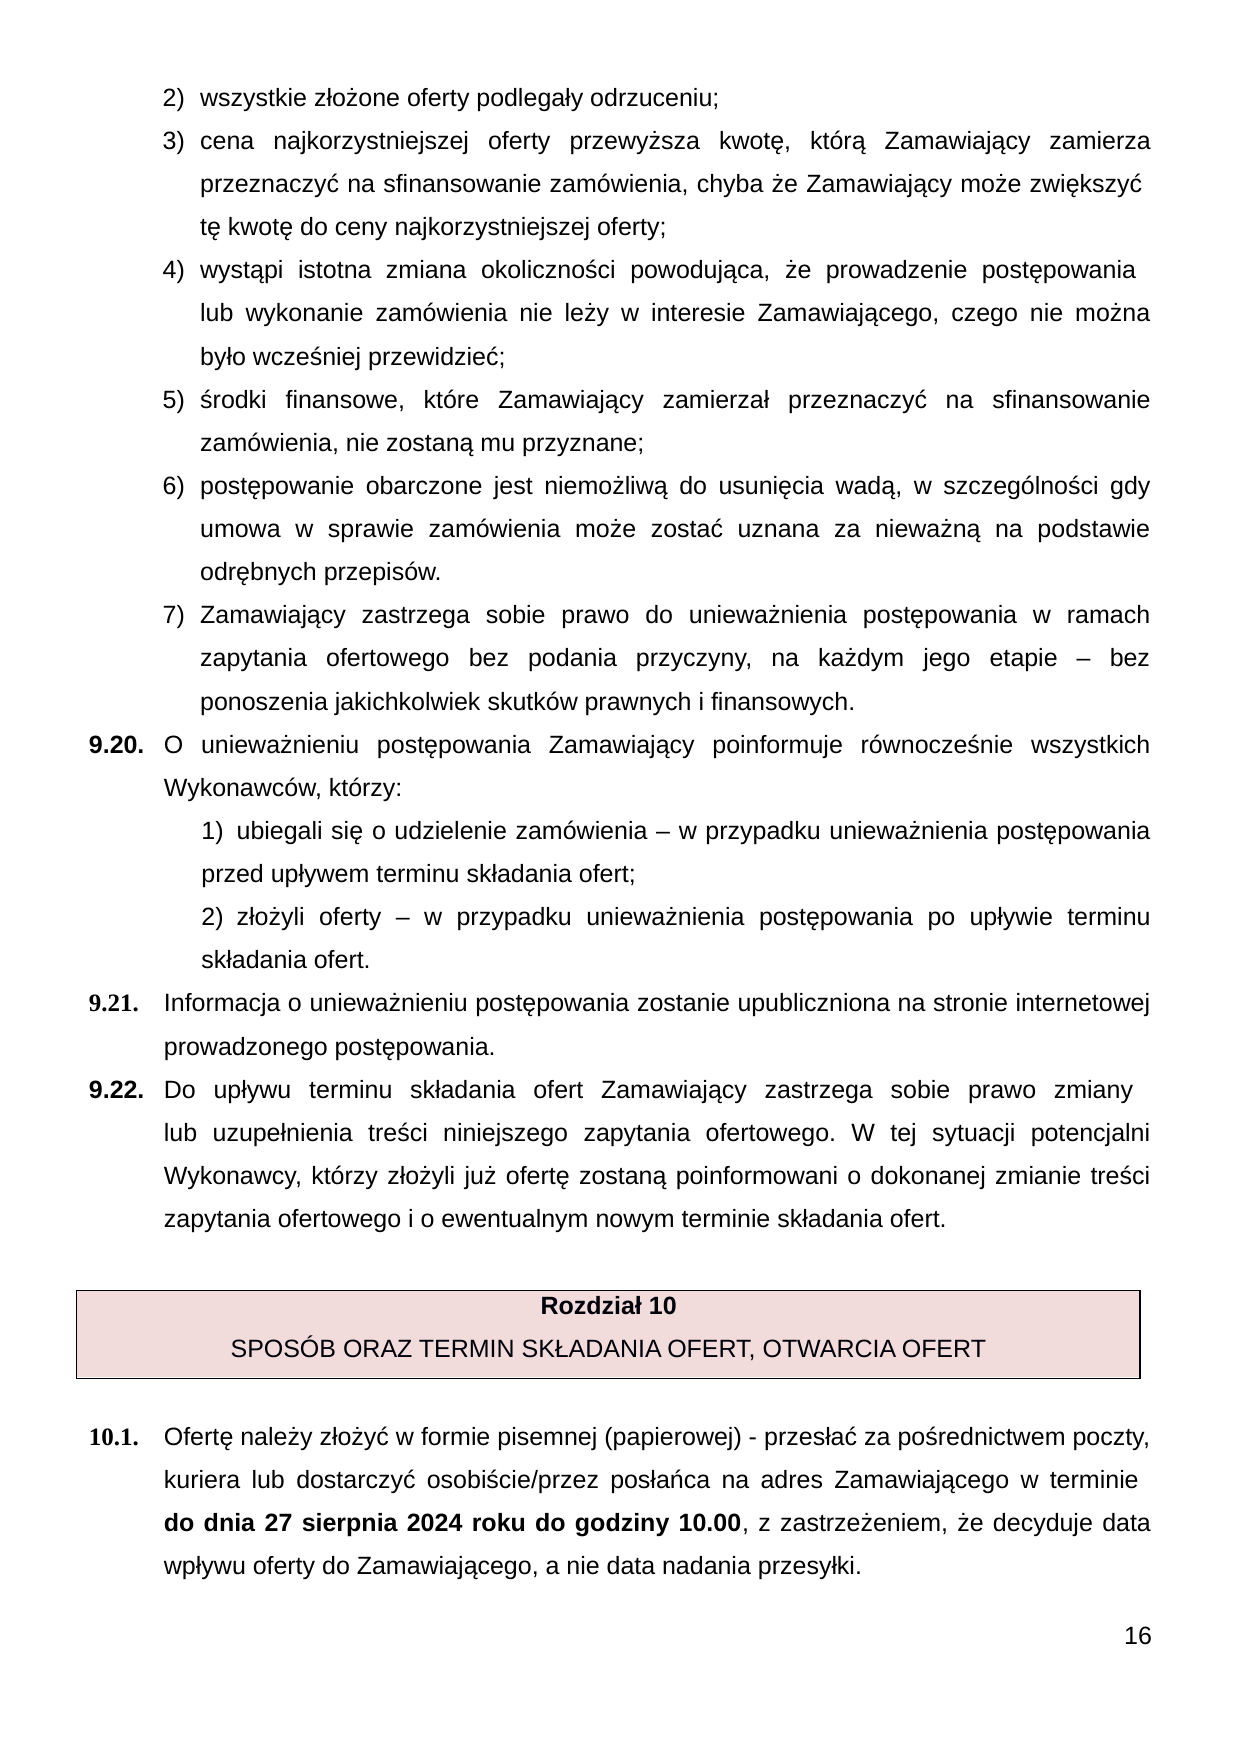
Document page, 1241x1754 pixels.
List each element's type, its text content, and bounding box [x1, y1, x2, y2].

list środki finansowe, które Zamawiający zamierzał przeznaczyć na sfinansowanie zamówienia, nie zostaną mu przyznane; [162, 384, 1152, 456]
list Informacja o unieważnieniu postępowania zostanie upubliczniona na stronie internetowej prowadzonego postępowania. [89, 988, 1152, 1060]
list postępowanie obarczone jest niemożliwą do usunięcia wadą, w szczególności gdy umowa w sprawie zamówienia może zostać uznana za nieważną na podstawie odrębnych przepisów. [162, 471, 1152, 586]
list Ofertę należy złożyć w formie pisemnej (papierowej) - przesłać za pośrednictwem poczty, kuriera lub dostarczyć osobiście/przez posłańca na adres Zamawiającego w terminie do dnia 27 sierpnia 2024 roku do godziny 10.00, z zastrzeżeniem, że decyduje data wpływu oferty do Zamawiającego, a nie data nadania przesyłki. [89, 1422, 1152, 1580]
table_header Rozdział 10 SPOSÓB ORAZ TERMIN SKŁADANIA OFERT, OTWARCIA OFERT [77, 1291, 1139, 1377]
list cena najkorzystniejszej oferty przewyższa kwotę, którą Zamawiający zamierza przeznaczyć na sfinansowanie zamówienia, chyba że Zamawiający może zwiększyć tę kwotę do ceny najkorzystniejszej oferty; [162, 126, 1152, 241]
list O unieważnieniu postępowania Zamawiający poinformuje równocześnie wszystkich Wykonawców, którzy: [89, 729, 1152, 801]
list złożyli oferty – w przypadku unieważnienia postępowania po upływie terminu składania ofert. [201, 902, 1152, 974]
list wystąpi istotna zmiana okoliczności powodująca, że prowadzenie postępowania lub wykonanie zamówienia nie leży w interesie Zamawiającego, czego nie można było wcześniej przewidzieć; [162, 255, 1152, 370]
list Zamawiający zastrzega sobie prawo do unieważnienia postępowania w ramach zapytania ofertowego bez podania przyczyny, na każdym jego etapie – bez ponoszenia jakichkolwiek skutków prawnych i finansowych. [162, 600, 1152, 715]
list Do upływu terminu składania ofert Zamawiający zastrzega sobie prawo zmiany lub uzupełnienia treści niniejszego zapytania ofertowego. W tej sytuacji potencjalni Wykonawcy, którzy złożyli już ofertę zostaną poinformowani o dokonanej zmianie treści zapytania ofertowego i o ewentualnym nowym terminie składania ofert. [89, 1075, 1152, 1233]
list wszystkie złożone oferty podlegały odrzuceniu; [162, 83, 1152, 111]
list ubiegali się o udzielenie zamówienia – w przypadku unieważnienia postępowania przed upływem terminu składania ofert; [201, 816, 1152, 888]
